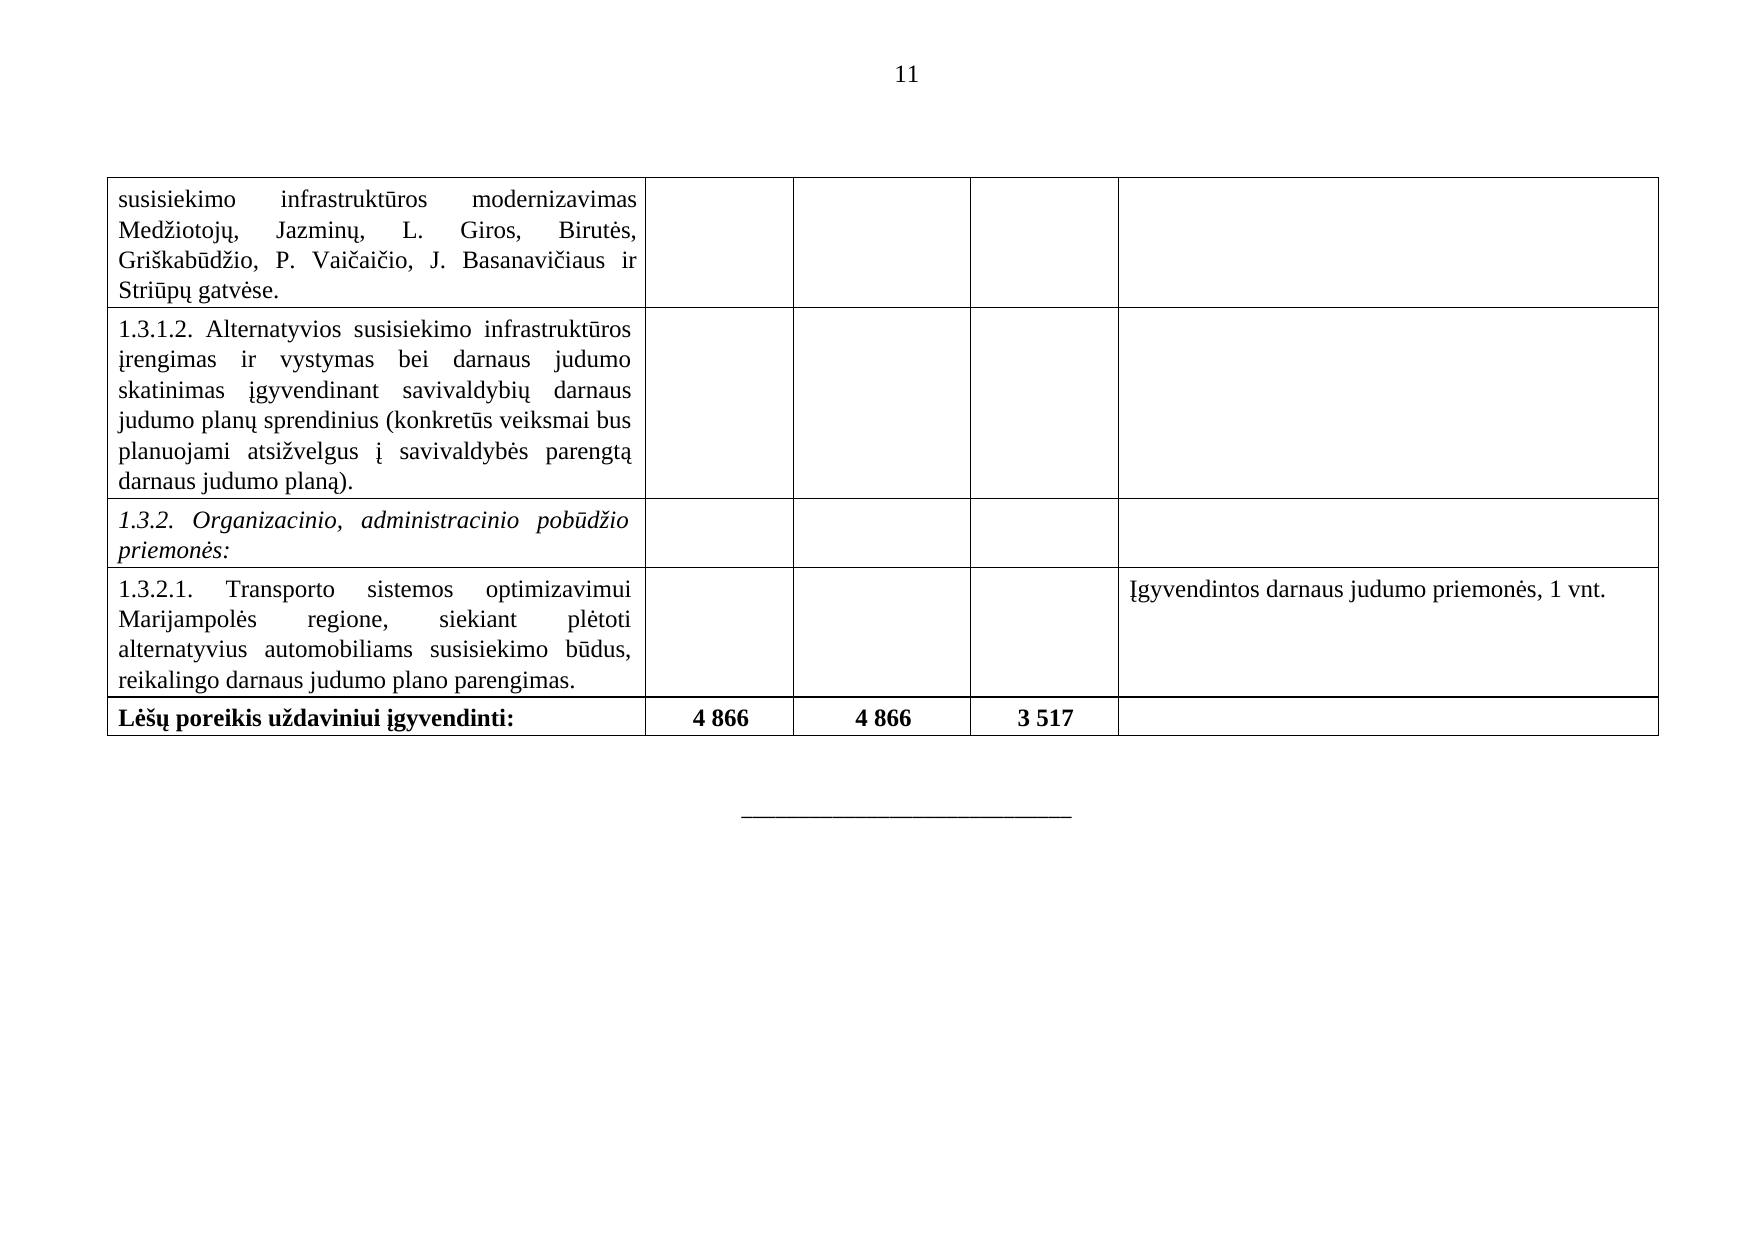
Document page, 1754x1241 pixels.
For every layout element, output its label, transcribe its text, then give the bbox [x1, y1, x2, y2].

table_cell [646, 308, 793, 498]
table_cell [794, 499, 970, 567]
table_cell 4 866 [646, 698, 793, 735]
table_cell 4 866 [794, 698, 970, 735]
table_cell 1.3.2.1. Transporto sistemos optimizavimui Marijampolės regione, siekiant plėtoti alternatyvius automobiliams susisiekimo būdus, reikalingo darnaus judumo plano parengimas. [108, 568, 645, 696]
table_cell [971, 178, 1118, 307]
table_cell susisiekimo infrastruktūros modernizavimas Medžiotojų, Jazminų, L. Giros, Birutės, Griškabūdžio, P. Vaičaičio, J. Basanavičiaus ir Striūpų gatvėse. [108, 178, 645, 307]
table_cell Įgyvendintos darnaus judumo priemonės, 1 vnt. [1119, 568, 1658, 696]
table_cell 1.3.2. Organizacinio, administracinio pobūdžio priemonės: [108, 499, 645, 567]
table_cell [646, 178, 793, 307]
table_cell [794, 178, 970, 307]
table_cell [1119, 308, 1658, 498]
table_cell [1119, 698, 1658, 735]
table_cell [794, 308, 970, 498]
table_cell [646, 499, 793, 567]
table_cell Lėšų poreikis uždaviniui įgyvendinti: [108, 698, 645, 735]
table_cell [794, 568, 970, 696]
text _____________________________ [118, 793, 1695, 821]
table_cell 1.3.1.2. Alternatyvios susisiekimo infrastruktūros įrengimas ir vystymas bei darnaus judumo skatinimas įgyvendinant savivaldybių darnaus judumo planų sprendinius (konkretūs veiksmai bus planuojami atsižvelgus į savivaldybės parengtą darnaus judumo planą). [108, 308, 645, 498]
table_cell [971, 568, 1118, 696]
table_cell [646, 568, 793, 696]
table_cell [1119, 499, 1658, 567]
table_cell [971, 499, 1118, 567]
table_cell [971, 308, 1118, 498]
table_cell [1119, 178, 1658, 307]
table_cell 3 517 [971, 698, 1118, 735]
